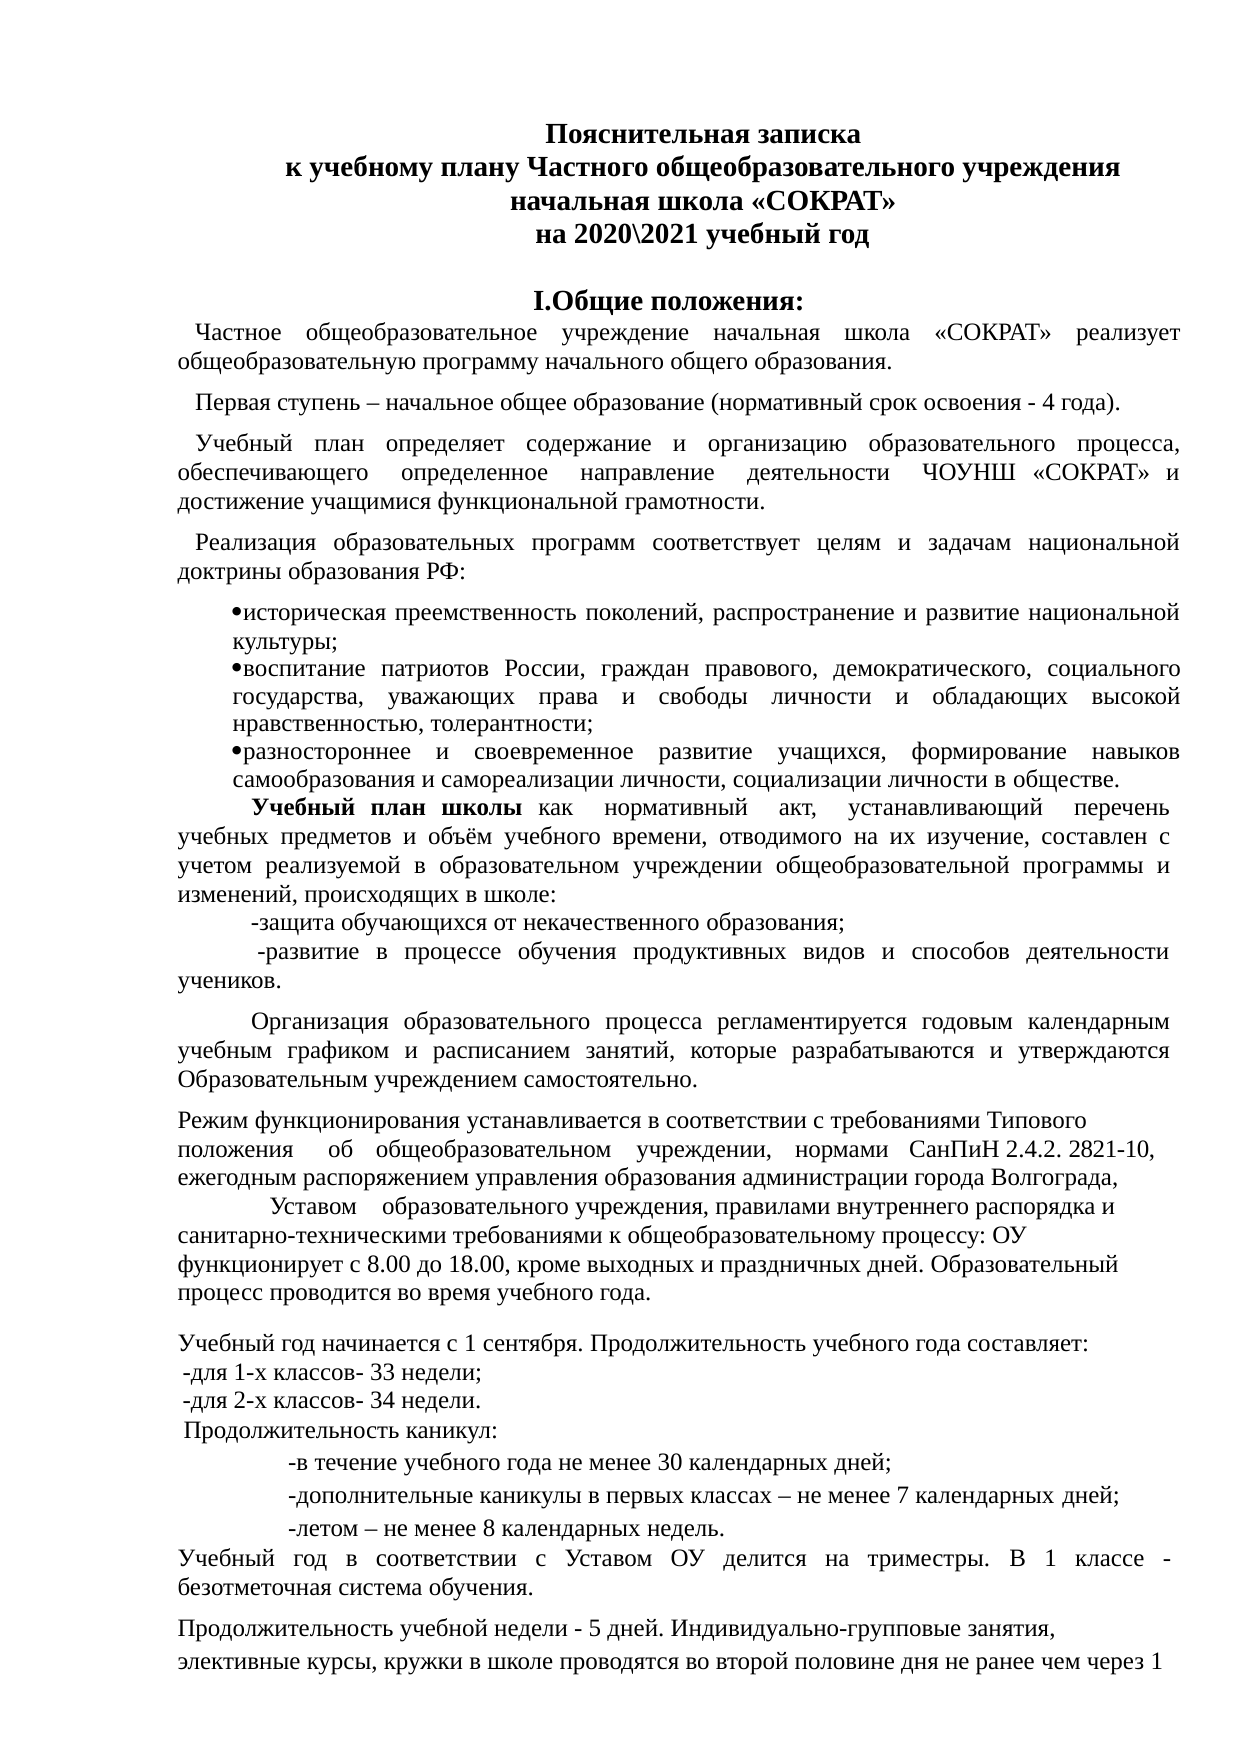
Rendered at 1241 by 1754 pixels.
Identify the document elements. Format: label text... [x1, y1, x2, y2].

text Частное общеобразовательное учреждение начальная школа «СОКРАТ» реализует общеобразовательную программу начального общего образования. [177, 317, 1181, 375]
list Общие положения: [533, 284, 1192, 317]
text Учебный год в соответствии с Уставом ОУ делится на триместры. В 1 классе - безотметочная система обучения. [177, 1543, 1171, 1601]
text Продолжительность учебной недели - 5 дней. Индивидуально-групповые занятия, элективные курсы, кружки в школе проводятся во второй половине дня не ранее чем через 1 [177, 1613, 1170, 1675]
subtitle Пояснительная записка [231, 116, 1176, 149]
text Продолжительность каникул: [177, 1415, 515, 1443]
text Учебный план определяет содержание и организацию образовательного процесса, обеспечивающего определенное направление деятельности ЧОУНШ «СОКРАТ» и достижение учащимися функциональной грамотности. [177, 428, 1181, 515]
list для 2-х классов- 34 недели. [182, 1385, 1192, 1414]
text Учебный план школы как нормативный акт, устанавливающий перечень учебных предметов и объём учебного времени, отводимого на их изучение, составлен с учетом реализуемой в образовательном учреждении общеобразовательной программы и изменений, происходящих в школе: [177, 792, 1171, 907]
text к учебному плану Частного общеобразовательного учреждения начальная школа «СОКРАТ» [231, 150, 1175, 217]
text -дополнительные каникулы в первых классах – не менее 7 календарных дней; [288, 1477, 1192, 1510]
list разностороннее и своевременное развитие учащихся, формирование навыков самообразования и самореализации личности, социализации личности в обществе. [232, 738, 1181, 792]
text -в течение учебного года не менее 30 календарных дней; [288, 1443, 1192, 1477]
list защита обучающихся от некачественного образования; [251, 907, 1192, 936]
text Режим функционирования устанавливается в соответствии с требованиями Типового положения об общеобразовательном учреждении, нормами СанПиН 2.4.2. 2821-10, ежегодным распоряжением управления образования администрации города Волгограда, Уставом образовательного учреждения, правилами внутреннего распорядка и санитарно-техническими требованиями к общеобразовательному процессу: ОУ функционирует с 8.00 до 18.00, кроме выходных и праздничных дней. Образовательный процесс проводится во время учебного года. [177, 1105, 1171, 1306]
list историческая преемственность поколений, распространение и развитие национальной культуры; [232, 597, 1180, 655]
list воспитание патриотов России, граждан правового, демократического, социального государства, уважающих права и свободы личности и обладающих высокой нравственностью, толерантности; [232, 655, 1181, 737]
text на 2020\2021 учебный год [535, 217, 1192, 250]
list для 1-х классов- 33 недели; [182, 1357, 1192, 1385]
text Первая ступень – начальное общее образование (нормативный срок освоения - 4 года). [195, 387, 1125, 416]
text Учебный год начинается с 1 сентября. Продолжительность учебного года составляет: [177, 1328, 1192, 1357]
text -развитие в процессе обучения продуктивных видов и способов деятельности учеников. [177, 936, 1171, 994]
text -летом – не менее 8 календарных недель. [288, 1510, 1192, 1543]
text Организация образовательного процесса регламентируется годовым календарным учебным графиком и расписанием занятий, которые разрабатываются и утверждаются Образовательным учреждением самостоятельно. [177, 1006, 1171, 1092]
text Реализация образовательных программ соответствует целям и задачам национальной доктрины образования РФ: [177, 527, 1181, 585]
